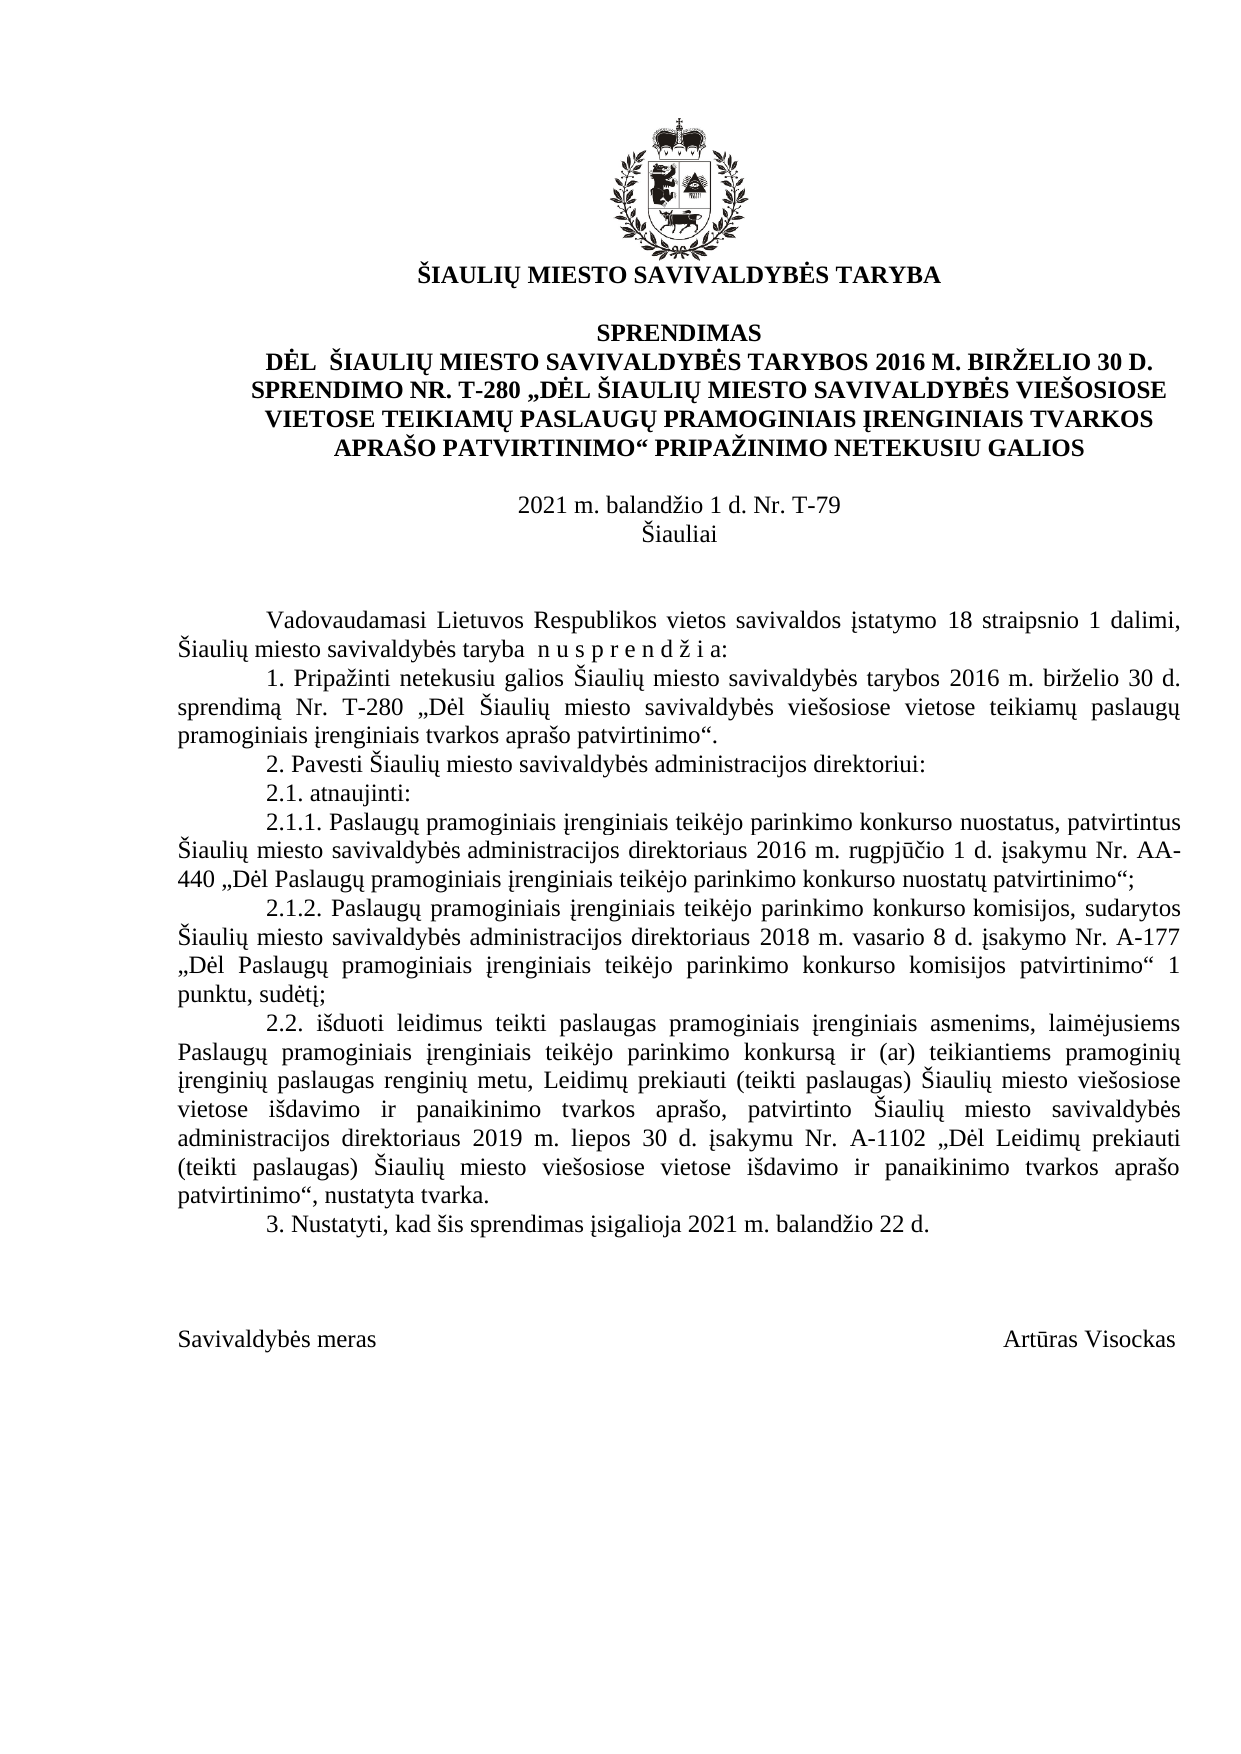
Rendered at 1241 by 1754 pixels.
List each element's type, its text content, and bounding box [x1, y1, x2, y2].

text SPRENDIMAS [177, 318, 1181, 347]
text Šiauliai [177, 519, 1181, 548]
text Vadovaudamasi Lietuvos Respublikos vietos savivaldos įstatymo 18 straipsnio 1 dalimi, Šiaulių miesto savivaldybės taryba n u s p r e n d ž i a: [177, 605, 1181, 663]
text Savivaldybės meras Artūras Visockas [174, 1324, 1181, 1353]
text 2.1.2. Paslaugų pramoginiais įrenginiais teikėjo parinkimo konkurso komisijos, sudarytos Šiaulių miesto savivaldybės administracijos direktoriaus 2018 m. vasario 8 d. įsakymo Nr. A-177 „Dėl Paslaugų pramoginiais įrenginiais teikėjo parinkimo konkurso komisijos patvirtinimo“ 1 punktu, sudėtį; [177, 893, 1181, 1008]
text ŠIAULIŲ MIESTO SAVIVALDYBĖS TARYBA [177, 260, 1181, 289]
text 3. Nustatyti, kad šis sprendimas įsigalioja 2021 m. balandžio 22 d. [177, 1209, 1181, 1238]
text 2.1.1. Paslaugų pramoginiais įrenginiais teikėjo parinkimo konkurso nuostatus, patvirtintus Šiaulių miesto savivaldybės administracijos direktoriaus 2016 m. rugpjūčio 1 d. įsakymu Nr. AA-440 „Dėl Paslaugų pramoginiais įrenginiais teikėjo parinkimo konkurso nuostatų patvirtinimo“; [177, 807, 1181, 893]
text 2021 m. balandžio 1 d. Nr. T-79 [177, 490, 1181, 519]
text DĖL šiaulių miesto savivaldybės tarybos 2016 M. BIRŽELIO 30 D. SPRENDIMO NR. T-280 „DĖL ŠIAULIŲ MIESTO SAVIVALDYBĖS VIEŠOSIOSE VIETOSE TEIKIAMŲ PASLAUGŲ PRAMOGINIAIS ĮRENGINIAIS TVARKOS APRAŠO PATVIRTINIMO“ PRIPAŽINIMO NETEKUSIU GALIOS [237, 347, 1181, 462]
text 1. Pripažinti netekusiu galios Šiaulių miesto savivaldybės tarybos 2016 m. birželio 30 d. sprendimą Nr. T-280 „Dėl Šiaulių miesto savivaldybės viešosiose vietose teikiamų paslaugų pramoginiais įrenginiais tvarkos aprašo patvirtinimo“. [177, 663, 1181, 749]
text 2.1. atnaujinti: [177, 778, 1181, 807]
text 2. Pavesti Šiaulių miesto savivaldybės administracijos direktoriui: [177, 749, 1181, 778]
text 2.2. išduoti leidimus teikti paslaugas pramoginiais įrenginiais asmenims, laimėjusiems Paslaugų pramoginiais įrenginiais teikėjo parinkimo konkursą ir (ar) teikiantiems pramoginių įrenginių paslaugas renginių metu, Leidimų prekiauti (teikti paslaugas) Šiaulių miesto viešosiose vietose išdavimo ir panaikinimo tvarkos aprašo, patvirtinto Šiaulių miesto savivaldybės administracijos direktoriaus 2019 m. liepos 30 d. įsakymu Nr. A-1102 „Dėl Leidimų prekiauti (teikti paslaugas) Šiaulių miesto viešosiose vietose išdavimo ir panaikinimo tvarkos aprašo patvirtinimo“, nustatyta tvarka. [177, 1008, 1181, 1209]
